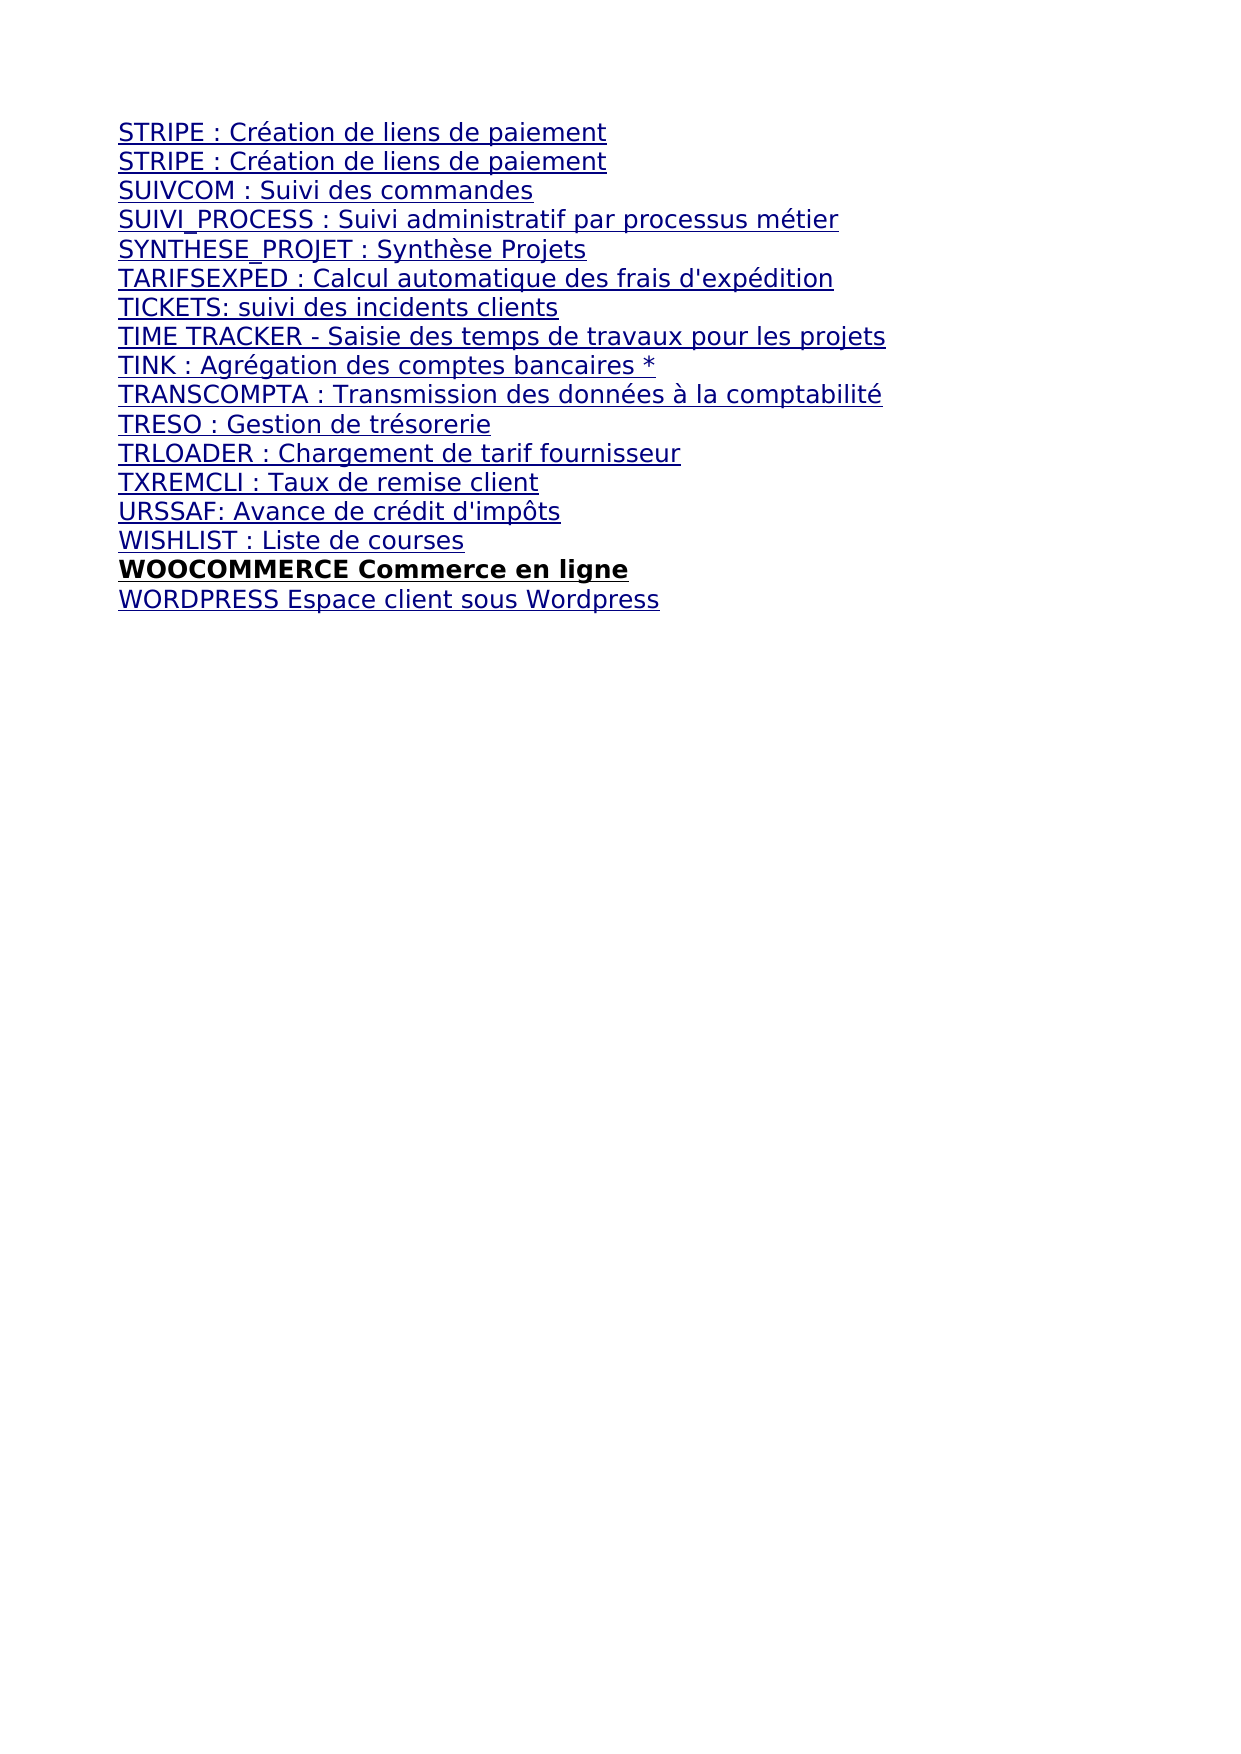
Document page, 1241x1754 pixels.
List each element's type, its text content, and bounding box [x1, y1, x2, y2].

text STRIPE : Création de liens de paiement STRIPE : Création de liens de paiement SUIVCOM : Suivi des commandes SUIVI_PROCESS : Suivi administratif par processus métier SYNTHESE_PROJET : Synthèse Projets TARIFSEXPED : Calcul automatique des frais d'expédition TICKETS: suivi des incidents clients TIME TRACKER - Saisie des temps de travaux pour les projets TINK : Agrégation des comptes bancaires * TRANSCOMPTA : Transmission des données à la comptabilité TRESO : Gestion de trésorerie TRLOADER : Chargement de tarif fournisseur TXREMCLI : Taux de remise client URSSAF: Avance de crédit d'impôts WISHLIST : Liste de courses WOOCOMMERCE Commerce en ligne WORDPRESS Espace client sous Wordpress [118, 118, 1122, 643]
